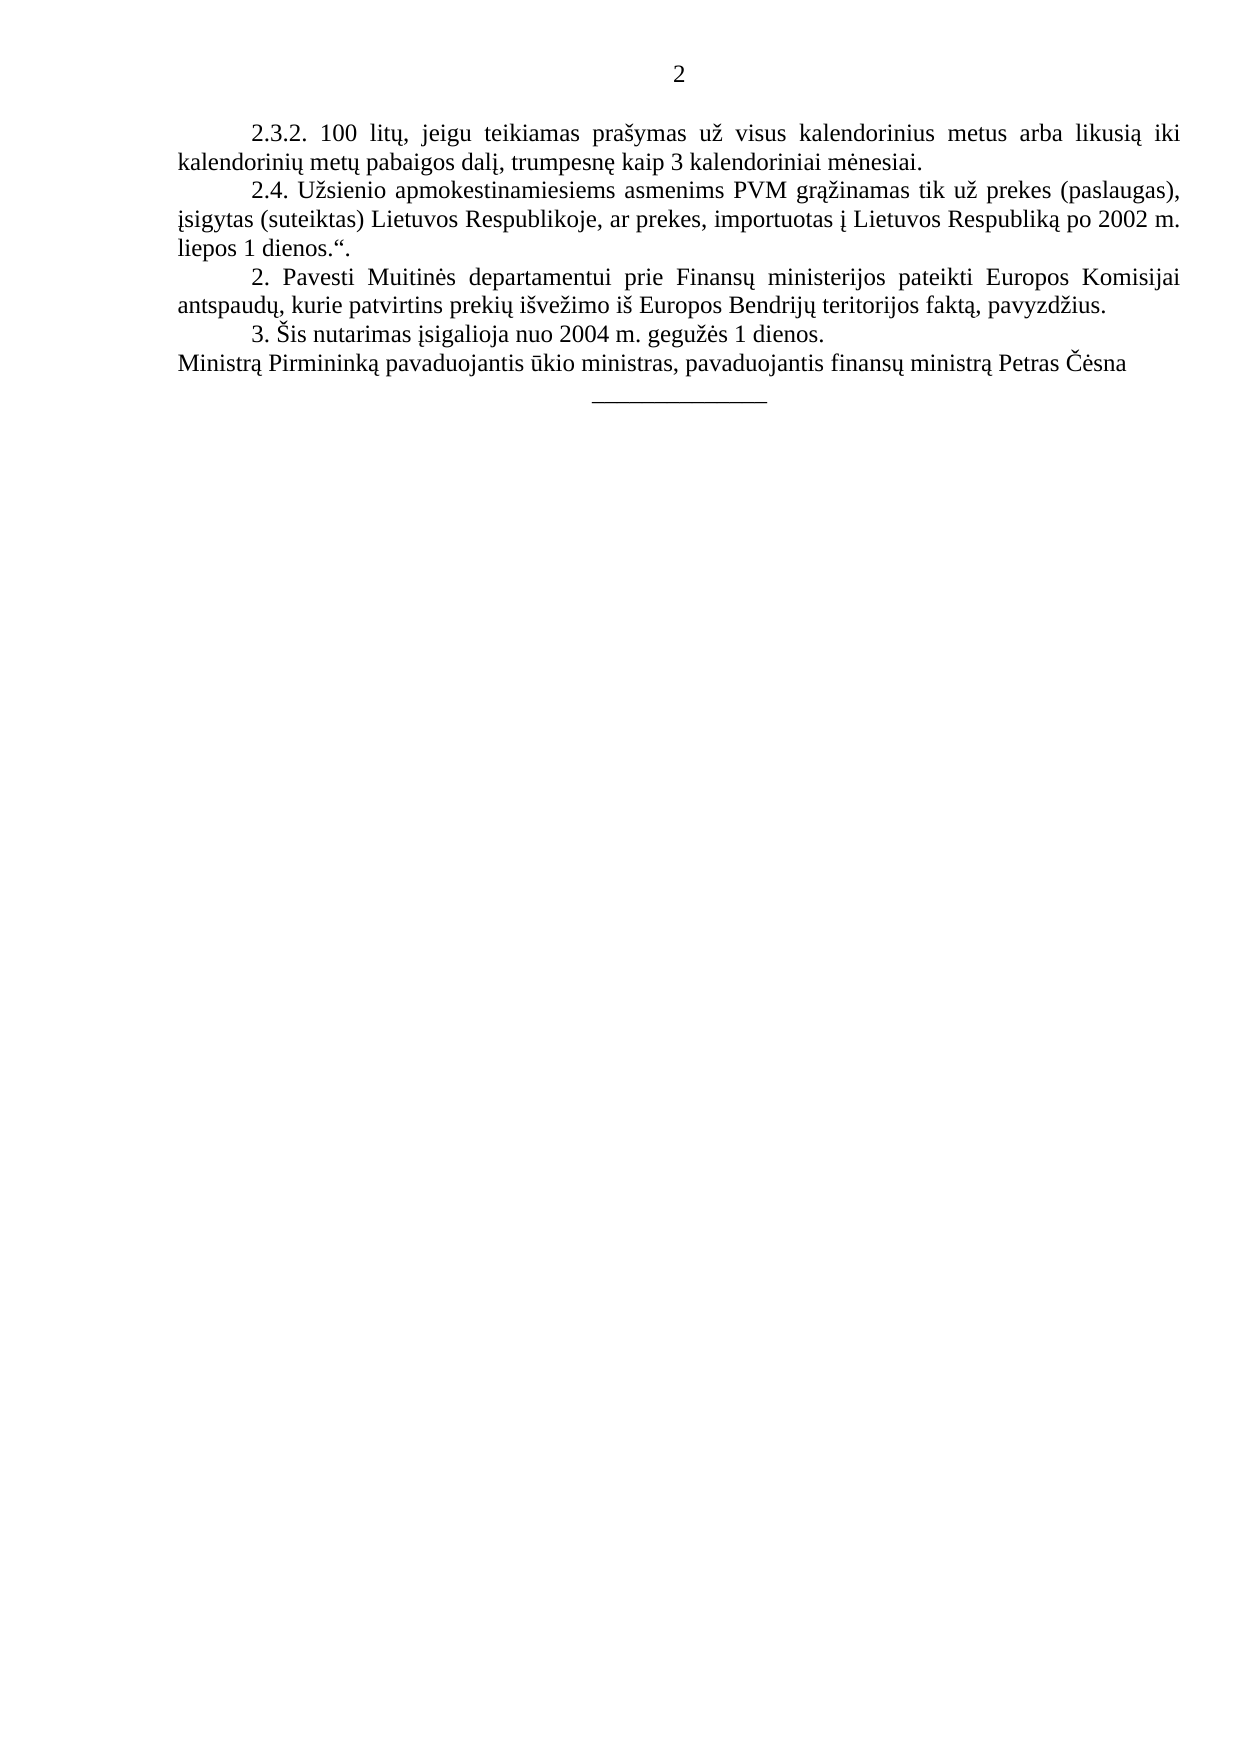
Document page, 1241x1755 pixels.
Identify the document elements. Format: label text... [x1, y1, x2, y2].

text 2. Pavesti Muitinės departamentui prie Finansų ministerijos pateikti Europos Komisijai antspaudų, kurie patvirtins prekių išvežimo iš Europos Bendrijų teritorijos faktą, pavyzdžius. [177, 262, 1181, 319]
text 2.4. Užsienio apmokestinamiesiems asmenims PVM grąžinamas tik už prekes (paslaugas), įsigytas (suteiktas) Lietuvos Respublikoje, ar prekes, importuotas į Lietuvos Respubliką po 2002 m. liepos 1 dienos.“. [177, 176, 1181, 262]
text ______________ [177, 377, 1181, 406]
text Ministrą Pirmininką pavaduojantis ūkio ministras, pavaduojantis finansų ministrą Petras Čėsna [177, 348, 1181, 377]
text 3. Šis nutarimas įsigalioja nuo 2004 m. gegužės 1 dienos. [177, 319, 1181, 348]
text 2.3.2. 100 litų, jeigu teikiamas prašymas už visus kalendorinius metus arba likusią iki kalendorinių metų pabaigos dalį, trumpesnę kaip 3 kalendoriniai mėnesiai. [177, 118, 1181, 176]
